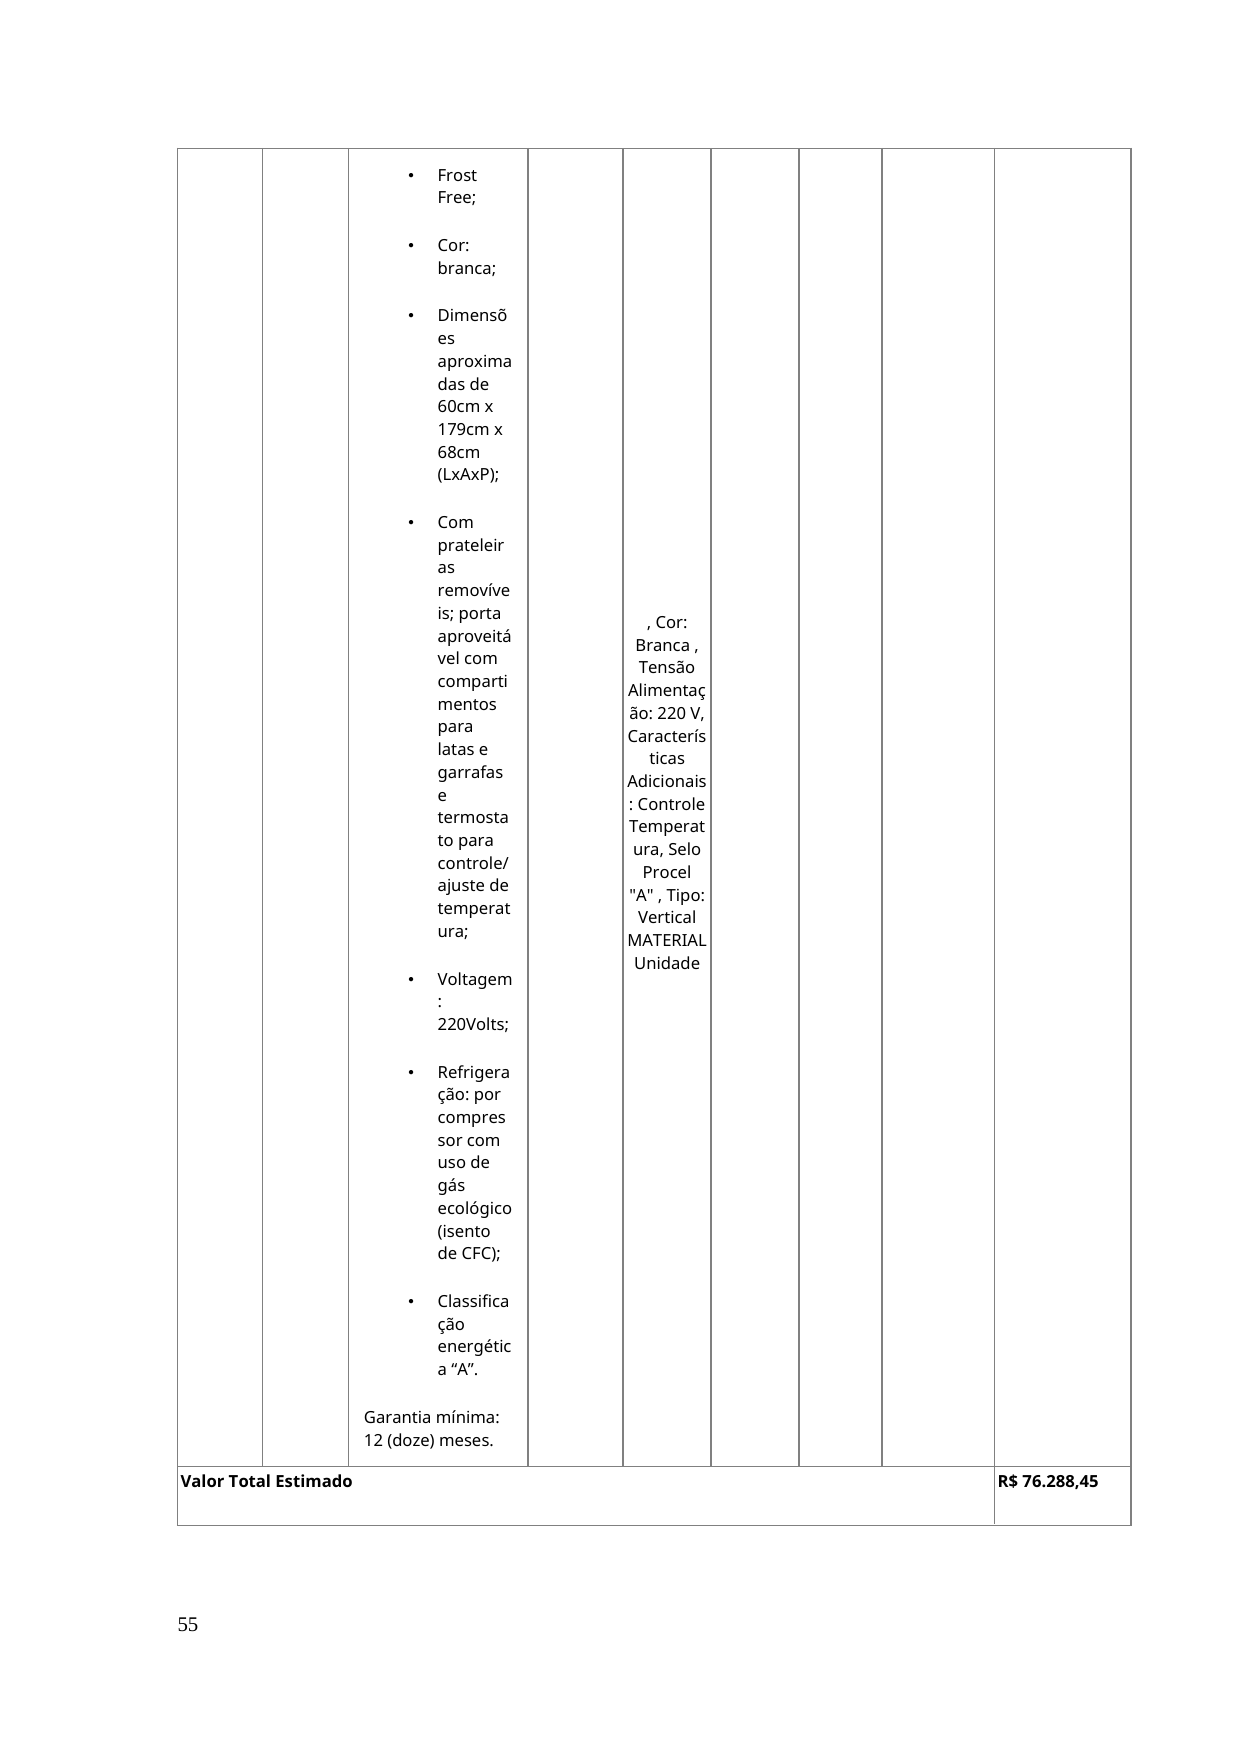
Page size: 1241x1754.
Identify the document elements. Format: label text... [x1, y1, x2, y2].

table_cell [529, 149, 622, 1466]
table_cell [178, 149, 262, 1466]
table_cell [800, 149, 881, 1466]
table_cell [263, 149, 348, 1466]
table_cell [995, 149, 1130, 1466]
table_cell R$ 76.288,45 [995, 1467, 1130, 1524]
table_cell , Cor: Branca , Tensão Alimentação: 220 V, Características Adicionais: Controle Temperatura, Selo Procel "A" , Tipo: Vertical MATERIAL Unidade [624, 149, 710, 1466]
table_cell [712, 149, 798, 1466]
table_cell [883, 149, 994, 1466]
table_cell Refrigerador Duplex com as seguintes características mínimas: Capacidade de refrigeração: 370L; Frost Free; Cor: branca; Dimensões aproximadas de 60cm x 179cm x 68cm (LxAxP); Com prateleiras removíveis; porta aproveitável com compartimentos para latas e garrafas e termostato para controle/ajuste de temperatura; Voltagem: 220Volts; Refrigeração: por compressor com uso de gás ecológico (isento de CFC); Classificação energética “A”. Garantia mínima: 12 (doze) meses. [349, 149, 527, 1466]
table_cell Valor Total Estimado [178, 1467, 994, 1524]
